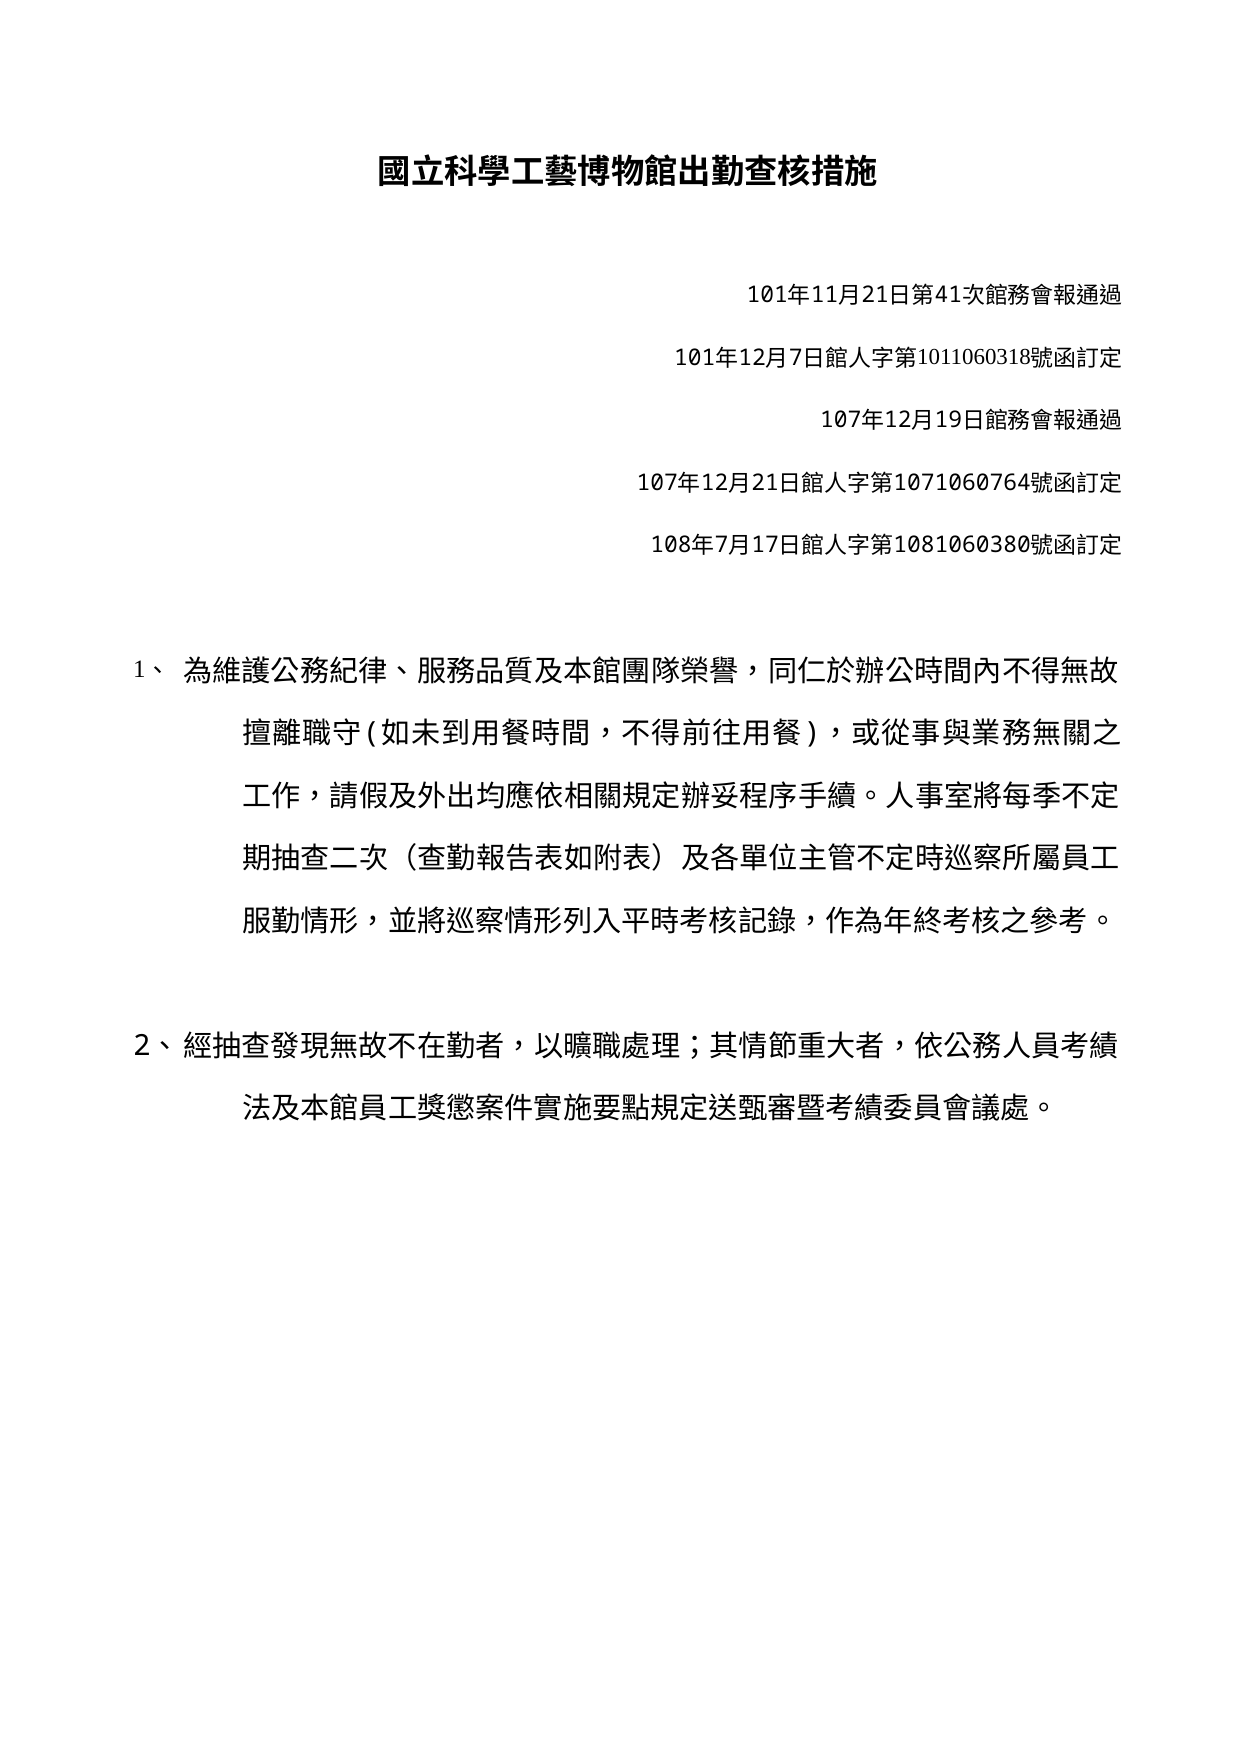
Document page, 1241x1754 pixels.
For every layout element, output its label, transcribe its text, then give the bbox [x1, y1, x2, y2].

text 107年12月21日館人字第1071060764號函訂定 [192, 439, 1122, 502]
list 為維護公務紀律、服務品質及本館團隊榮譽，同仁於辦公時間內不得無故擅離職守(如未到用餐時間，不得前往用餐)，或從事與業務無關之工作，請假及外出均應依相關規定辦妥程序手續。人事室將每季不定期抽查二次（查勤報告表如附表）及各單位主管不定時巡察所屬員工服勤情形，並將巡察情形列入平時考核記錄，作為年終考核之參考。 [133, 627, 1122, 939]
text 101年11月21日第41次館務會報通過 [192, 252, 1122, 314]
text 108年7月17日館人字第1081060380號函訂定 [192, 502, 1122, 564]
text 107年12月19日館務會報通過 [192, 377, 1122, 439]
text 國立科學工藝博物館出勤查核措施 [133, 127, 1122, 189]
text 101年12月7日館人字第1011060318號函訂定 [192, 314, 1122, 377]
list 經抽查發現無故不在勤者，以曠職處理；其情節重大者，依公務人員考績法及本館員工獎懲案件實施要點規定送甄審暨考績委員會議處。 [133, 1002, 1122, 1127]
